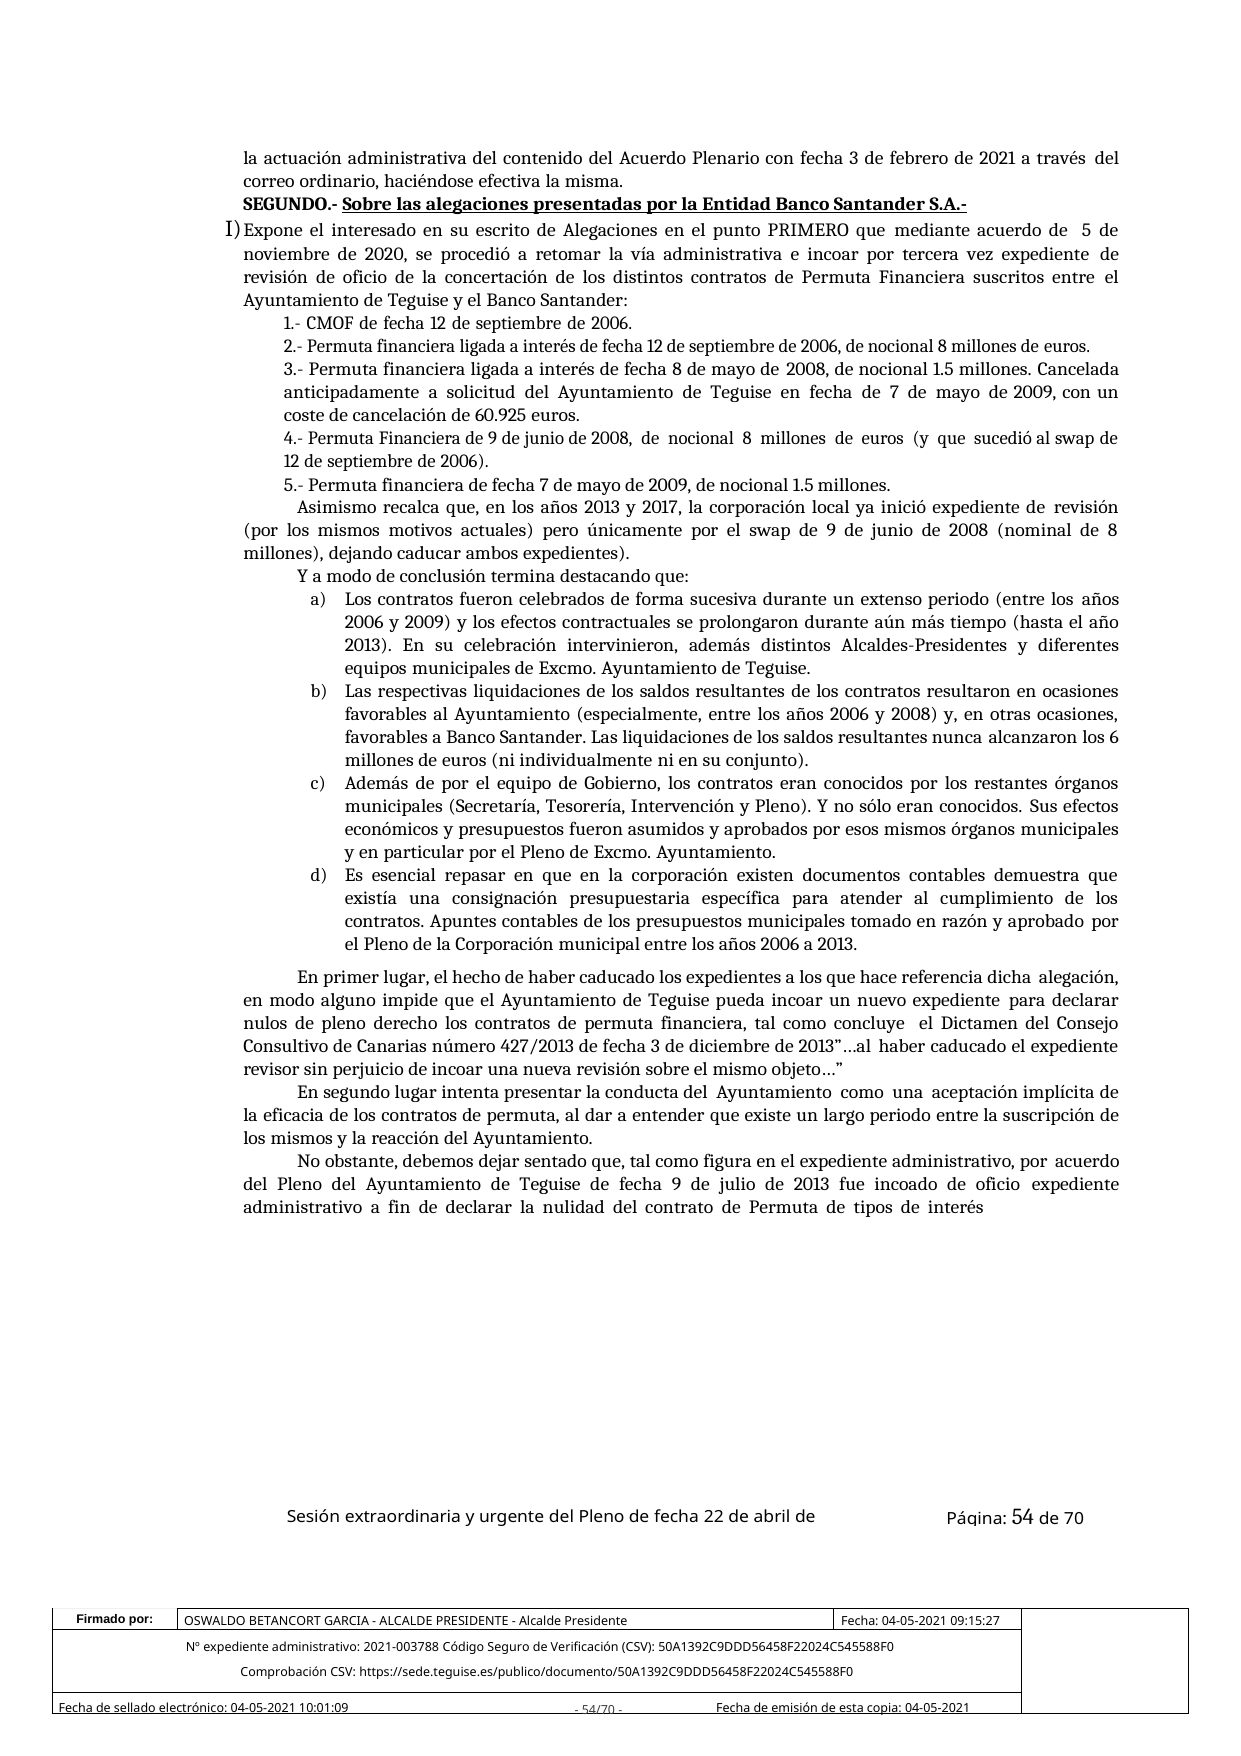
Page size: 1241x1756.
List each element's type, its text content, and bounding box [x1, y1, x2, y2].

list Es esencial repasar en que en la corporación existen documentos contables demuestra que existía una consignación presupuestaria específica para atender al cumplimiento de los contratos. Apuntes contables de los presupuestos municipales tomado en razón y aprobado por el Pleno de la Corporación municipal entre los años 2006 a 2013. [310, 865, 1118, 955]
text En segundo lugar intenta presentar la conducta del Ayuntamiento como una aceptación implícita de la eficacia de los contratos de permuta, al dar a entender que existe un largo periodo entre la suscripción de los mismos y la reacción del Ayuntamiento. [243, 1081, 1119, 1149]
text No obstante, debemos dejar sentado que, tal como figura en el expediente administrativo, por acuerdo del Pleno del Ayuntamiento de Teguise de fecha 9 de julio de 2013 fue incoado de oficio expediente administrativo a fin de declarar la nulidad del contrato de Permuta de tipos de interés [243, 1151, 1119, 1218]
text 5.- Permuta financiera de fecha 7 de mayo de 2009, de nocional 1.5 millones. [284, 474, 1201, 496]
list Los contratos fueron celebrados de forma sucesiva durante un extenso periodo (entre los años 2006 y 2009) y los efectos contractuales se prolongaron durante aún más tiempo (hasta el año 2013). En su celebración intervinieron, además distintos Alcaldes-Presidentes y diferentes equipos municipales de Excmo. Ayuntamiento de Teguise. [310, 588, 1119, 679]
text Asimismo recalca que, en los años 2013 y 2017, la corporación local ya inició expediente de revisión (por los mismos motivos actuales) pero únicamente por el swap de 9 de junio de 2008 (nominal de 8 millones), dejando caducar ambos expedientes). [243, 497, 1118, 564]
text SEGUNDO.- Sobre las alegaciones presentadas por la Entidad Banco Santander S.A.- [243, 193, 1201, 215]
text la actuación administrativa del contenido del Acuerdo Plenario con fecha 3 de febrero de 2021 a través del correo ordinario, haciéndose efectiva la misma. [243, 147, 1119, 192]
text 3.- Permuta financiera ligada a interés de fecha 8 de mayo de 2008, de nocional 1.5 millones. Cancelada anticipadamente a solicitud del Ayuntamiento de Teguise en fecha de 7 de mayo de 2009, con un coste de cancelación de 60.925 euros. [284, 359, 1119, 426]
list Además de por el equipo de Gobierno, los contratos eran conocidos por los restantes órganos municipales (Secretaría, Tesorería, Intervención y Pleno). Y no sólo eran conocidos. Sus efectos económicos y presupuestos fueron asumidos y aprobados por esos mismos órganos municipales y en particular por el Pleno de Excmo. Ayuntamiento. [310, 773, 1118, 863]
text 4.- Permuta Financiera de 9 de junio de 2008, de nocional 8 millones de euros (y que sucedió al swap de 12 de septiembre de 2006). [284, 428, 1119, 472]
text En primer lugar, el hecho de haber caducado los expedientes a los que hace referencia dicha alegación, en modo alguno impide que el Ayuntamiento de Teguise pueda incoar un nuevo expediente para declarar nulos de pleno derecho los contratos de permuta financiera, tal como concluye el Dictamen del Consejo Consultivo de Canarias número 427/2013 de fecha 3 de diciembre de 2013”…al haber caducado el expediente revisor sin perjuicio de incoar una nueva revisión sobre el mismo objeto…” [243, 966, 1118, 1080]
list Las respectivas liquidaciones de los saldos resultantes de los contratos resultaron en ocasiones favorables al Ayuntamiento (especialmente, entre los años 2006 y 2008) y, en otras ocasiones, favorables a Banco Santander. Las liquidaciones de los saldos resultantes nunca alcanzaron los 6 millones de euros (ni individualmente ni en su conjunto). [310, 681, 1119, 771]
text 2.- Permuta financiera ligada a interés de fecha 12 de septiembre de 2006, de nocional 8 millones de euros. [284, 336, 1118, 357]
text 1.- CMOF de fecha 12 de septiembre de 2006. [284, 313, 1201, 334]
text Y a modo de conclusión termina destacando que: [297, 565, 1201, 587]
list Expone el interesado en su escrito de Alegaciones en el punto PRIMERO que mediante acuerdo de 5 de noviembre de 2020, se procedió a retomar la vía administrativa e incoar por tercera vez expediente de revisión de oficio de la concertación de los distintos contratos de Permuta Financiera suscritos entre el Ayuntamiento de Teguise y el Banco Santander: [225, 216, 1119, 311]
